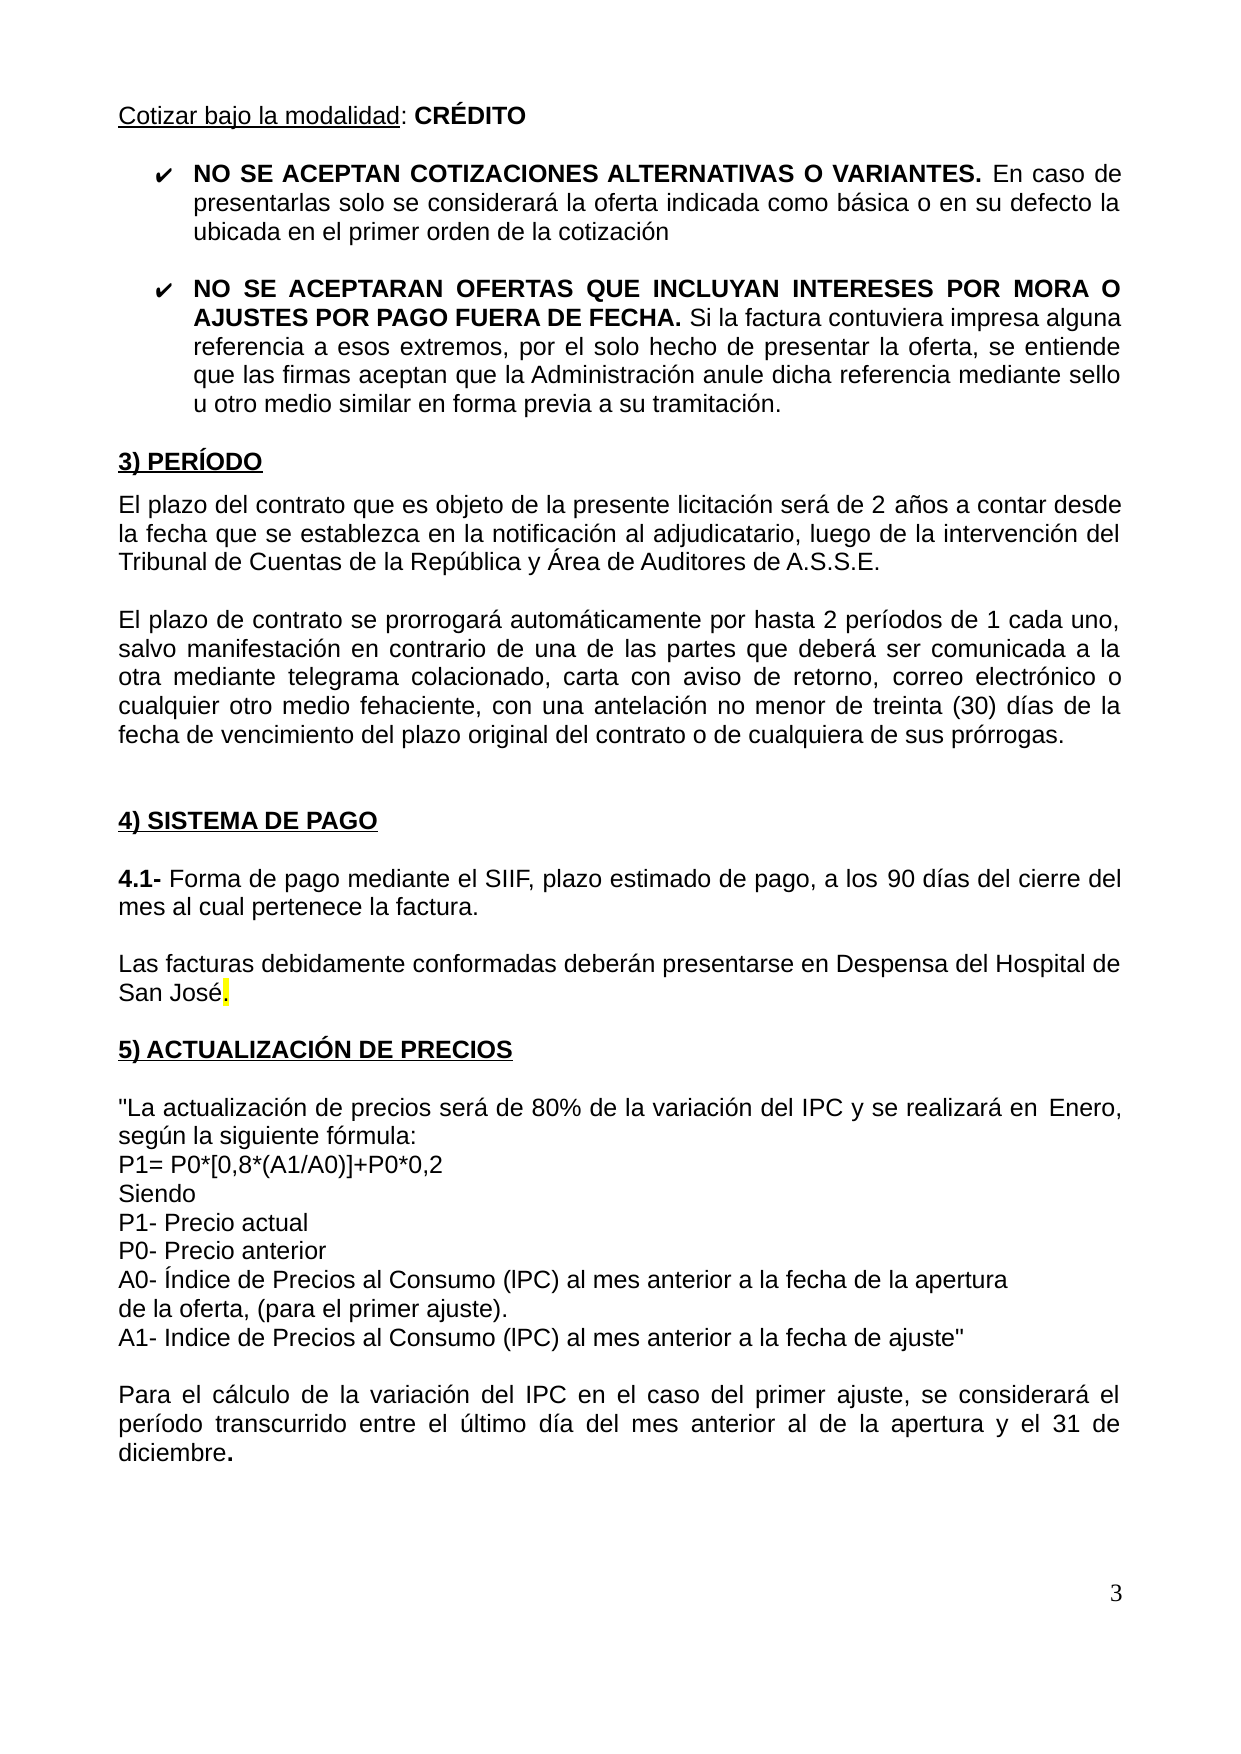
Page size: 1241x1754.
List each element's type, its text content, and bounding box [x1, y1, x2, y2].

text A0- Índice de Precios al Consumo (lPC) al mes anterior a la fecha de la apertura [118, 1265, 1122, 1294]
text El plazo de contrato se prorrogará automáticamente por hasta 2 períodos de 1 cada uno, salvo manifestación en contrario de una de las partes que deberá ser comunicada a la otra mediante telegrama colacionado, carta con aviso de retorno, correo electrónico o cualquier otro medio fehaciente, con una antelación no menor de treinta (30) días de la fecha de vencimiento del plazo original del contrato o de cualquiera de sus prórrogas. [118, 605, 1122, 749]
text Cotizar bajo la modalidad: CRÉDITO [118, 101, 1122, 130]
text de la oferta, (para el primer ajuste). [118, 1294, 1122, 1322]
text Para el cálculo de la variación del IPC en el caso del primer ajuste, se considerará el período transcurrido entre el último día del mes anterior al de la apertura y el 31 de diciembre. [118, 1380, 1122, 1466]
text "La actualización de precios será de 80% de la variación del IPC y se realizará en Enero, según la siguiente fórmula: [118, 1092, 1122, 1150]
list NO SE ACEPTAN COTIZACIONES ALTERNATIVAS O VARIANTES. En caso de presentarlas solo se considerará la oferta indicada como básica o en su defecto la ubicada en el primer orden de la cotización [156, 159, 1122, 245]
text A1- Indice de Precios al Consumo (lPC) al mes anterior a la fecha de ajuste" [118, 1322, 1122, 1351]
list NO SE ACEPTARAN OFERTAS QUE INCLUYAN INTERESES POR MORA O AJUSTES POR PAGO FUERA DE FECHA. Si la factura contuviera impresa alguna referencia a esos extremos, por el solo hecho de presentar la oferta, se entiende que las firmas aceptan que la Administración anule dicha referencia mediante sello u otro medio similar en forma previa a su tramitación. [156, 274, 1122, 418]
text Siendo [118, 1179, 1122, 1207]
text Las facturas debidamente conformadas deberán presentarse en Despensa del Hospital de San José. [118, 949, 1122, 1006]
text El plazo del contrato que es objeto de la presente licitación será de 2 años a contar desde la fecha que se establezca en la notificación al adjudicatario, luego de la intervención del Tribunal de Cuentas de la República y Área de Auditores de A.S.S.E. [118, 490, 1122, 576]
text 3) PERÍODO [118, 447, 1122, 475]
text P1= P0*[0,8*(A1/A0)]+P0*0,2 [118, 1150, 1122, 1179]
text P1- Precio actual [118, 1207, 1122, 1236]
text 4) SISTEMA DE PAGO [118, 806, 1122, 835]
text 4.1- Forma de pago mediante el SIIF, plazo estimado de pago, a los 90 días del cierre del mes al cual pertenece la factura. [118, 864, 1122, 921]
text P0- Precio anterior [118, 1236, 1122, 1265]
text 5) ACTUALIZACIÓN DE PRECIOS [118, 1035, 1122, 1064]
